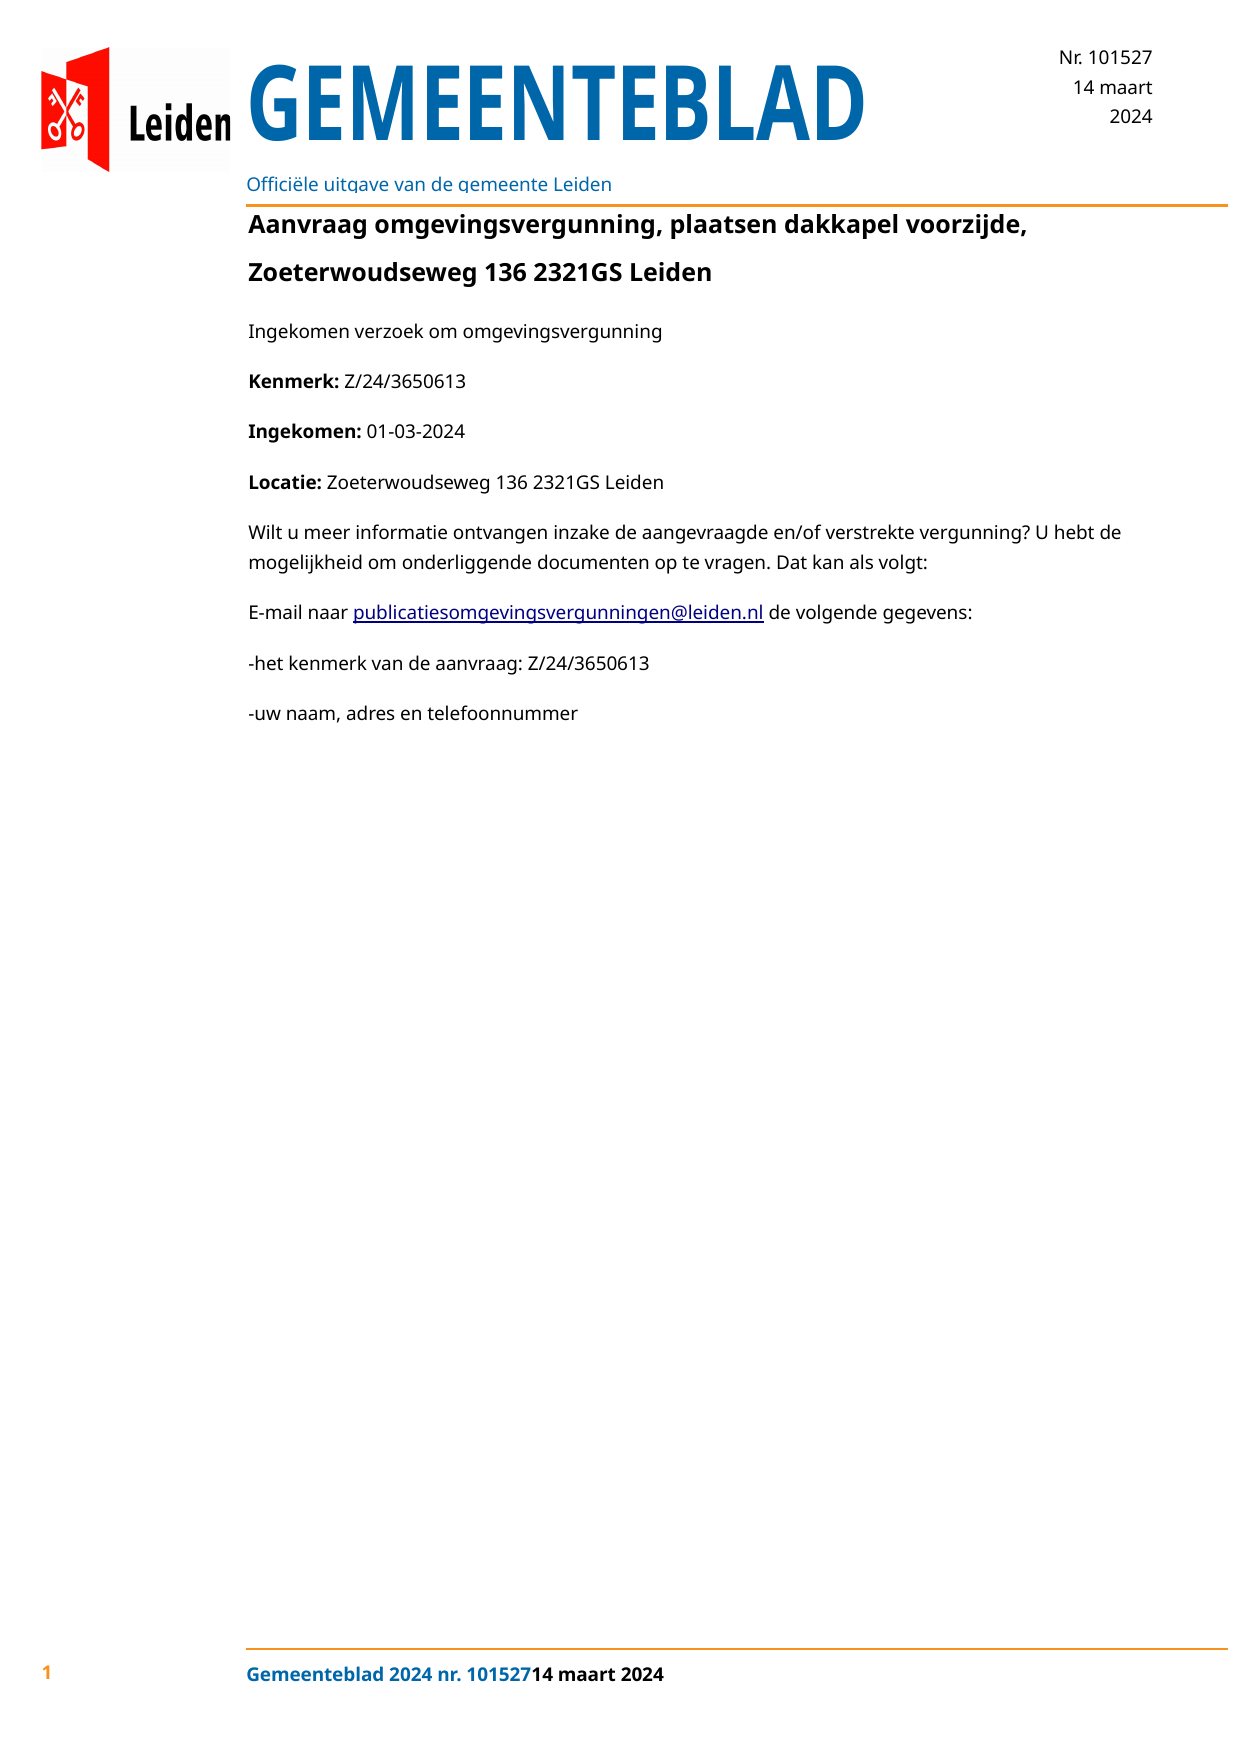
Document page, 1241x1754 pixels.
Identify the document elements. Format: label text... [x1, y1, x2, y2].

text -uw naam, adres en telefoonnummer [248, 700, 1152, 726]
picture [41, 47, 231, 172]
text Wilt u meer informatie ontvangen inzake de aangevraagde en/of verstrekte vergunning? U hebt de mogelijkheid om onderliggende documenten op te vragen. Dat kan als volgt: [248, 519, 1152, 575]
text Kenmerk: Z/24/3650613 [248, 368, 1152, 394]
text -het kenmerk van de aanvraag: Z/24/3650613 [248, 650, 1152, 676]
text Ingekomen: 01-03-2024 [248, 419, 1152, 444]
text Aanvraag omgevingsvergunning, plaatsen dakkapel voorzijde, Zoeterwoudseweg 136 2321GS Leiden [248, 207, 1152, 288]
text E-mail naar publicatiesomgevingsvergunningen@leiden.nl de volgende gegevens: [248, 599, 1152, 625]
text Ingekomen verzoek om omgevingsvergunning [248, 318, 1152, 344]
text Locatie: Zoeterwoudseweg 136 2321GS Leiden [248, 469, 1152, 495]
